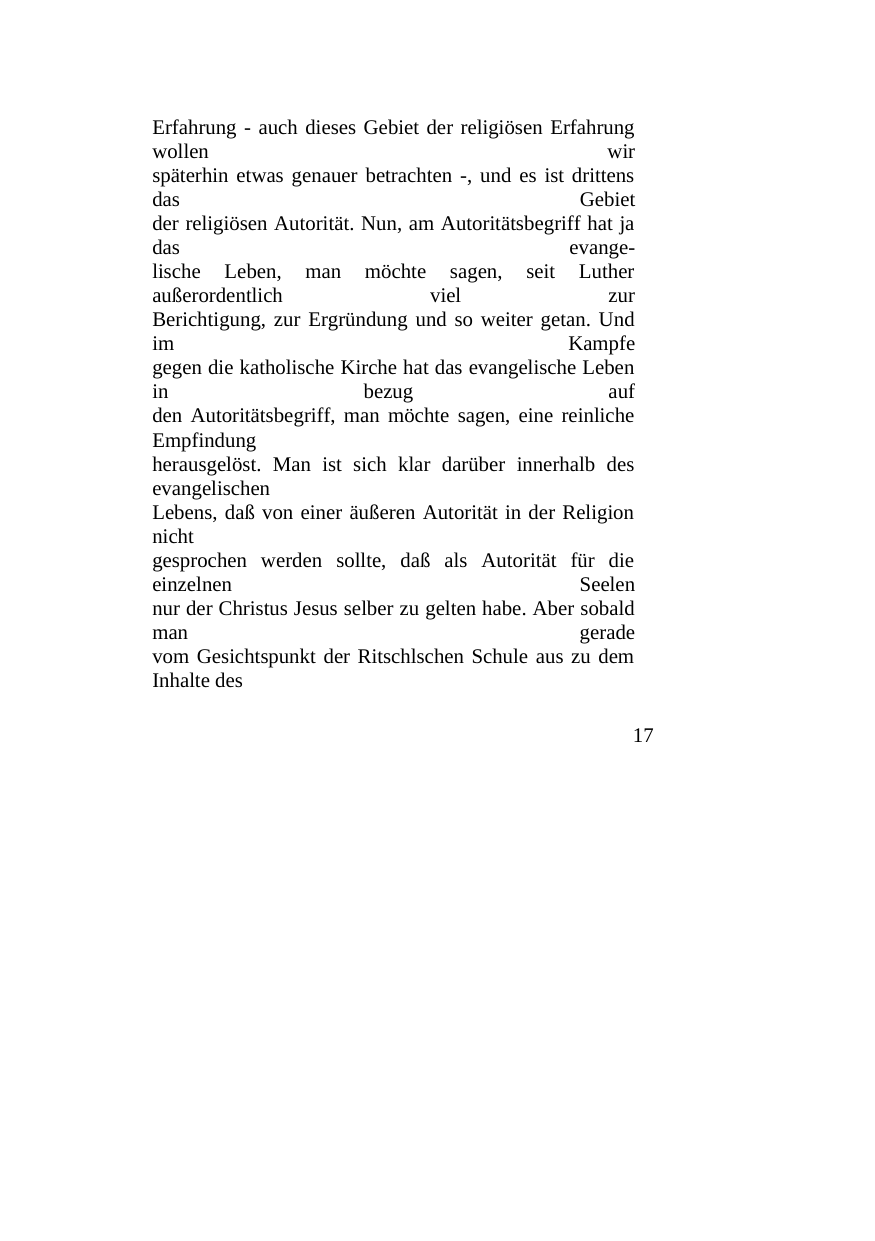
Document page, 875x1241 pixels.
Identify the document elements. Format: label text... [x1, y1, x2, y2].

text Erfahrung - auch dieses Gebiet der religiösen Erfahrung wollen wir späterhin etwas genauer betrachten -, und es ist drittens das Gebiet der religiösen Autorität. Nun, am Autoritätsbegriff hat ja das evange- lische Leben, man möchte sagen, seit Luther außerordentlich viel zur Berichtigung, zur Ergründung und so weiter getan. Und im Kampfe gegen die katholische Kirche hat das evangelische Leben in bezug auf den Autoritätsbegriff, man möchte sagen, eine reinliche Empfindung herausgelöst. Man ist sich klar darüber innerhalb des evangelischen Lebens, daß von einer äußeren Autorität in der Religion nicht gesprochen werden sollte, daß als Autorität für die einzelnen Seelen nur der Christus Jesus selber zu gelten habe. Aber sobald man gerade vom Gesichtspunkt der Ritschlschen Schule aus zu dem Inhalte des [152, 115, 635, 692]
text 17 [633, 723, 751, 747]
